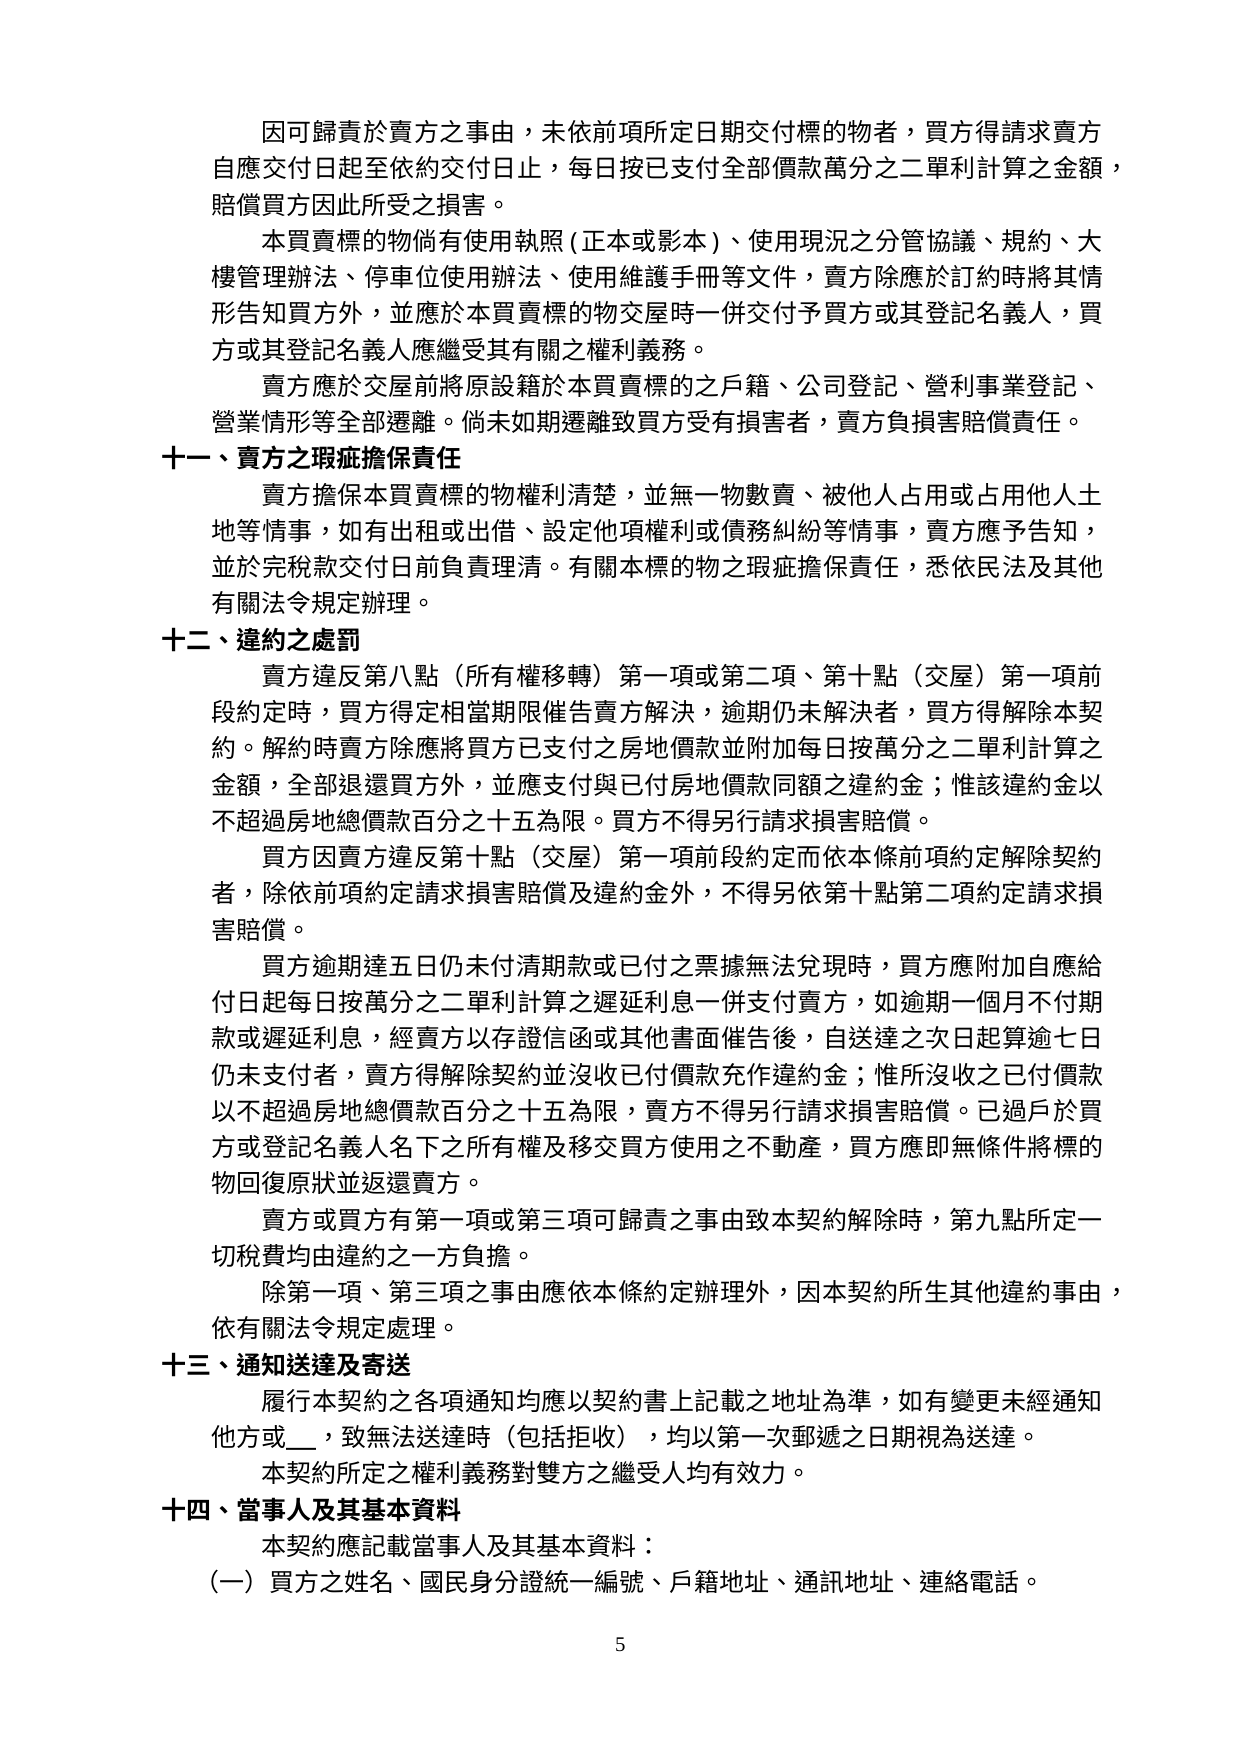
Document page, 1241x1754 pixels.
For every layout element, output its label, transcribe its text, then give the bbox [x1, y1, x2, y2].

text 履行本契約之各項通知均應以契約書上記載之地址為準，如有變更未經通知他方或__，致無法送達時（包括拒收），均以第一次郵遞之日期視為送達。 [211, 1381, 1104, 1454]
text 十三、通知送達及寄送 [136, 1345, 1104, 1381]
text 十四、當事人及其基本資料 [136, 1490, 1104, 1526]
text （一）買方之姓名、國民身分證統一編號、戶籍地址、通訊地址、連絡電話。 [194, 1563, 1104, 1599]
text 十二、違約之處罰 [136, 620, 1104, 656]
text 賣方擔保本買賣標的物權利清楚，並無一物數賣、被他人占用或占用他人土地等情事，如有出租或出借、設定他項權利或債務糾紛等情事，賣方應予告知，並於完稅款交付日前負責理清。有關本標的物之瑕疵擔保責任，悉依民法及其他有關法令規定辦理。 [211, 475, 1104, 620]
text 本買賣標的物倘有使用執照(正本或影本)、使用現況之分管協議、規約、大樓管理辦法、停車位使用辦法、使用維護手冊等文件，賣方除應於訂約時將其情形告知買方外，並應於本買賣標的物交屋時一併交付予買方或其登記名義人，買方或其登記名義人應繼受其有關之權利義務。 [211, 221, 1104, 366]
text 十一、賣方之瑕疵擔保責任 [136, 439, 1104, 475]
text 因可歸責於賣方之事由，未依前項所定日期交付標的物者，買方得請求賣方自應交付日起至依約交付日止，每日按已支付全部價款萬分之二單利計算之金額，賠償買方因此所受之損害。 [211, 113, 1104, 221]
text 賣方應於交屋前將原設籍於本買賣標的之戶籍、公司登記、營利事業登記、營業情形等全部遷離。倘未如期遷離致買方受有損害者，賣方負損害賠償責任。 [211, 366, 1104, 439]
text 除第一項、第三項之事由應依本條約定辦理外，因本契約所生其他違約事由，依有關法令規定處理。 [211, 1273, 1104, 1345]
text 賣方違反第八點（所有權移轉）第一項或第二項、第十點（交屋）第一項前段約定時，買方得定相當期限催告賣方解決，逾期仍未解決者，買方得解除本契約。解約時賣方除應將買方已支付之房地價款並附加每日按萬分之二單利計算之金額，全部退還買方外，並應支付與已付房地價款同額之違約金；惟該違約金以不超過房地總價款百分之十五為限。買方不得另行請求損害賠償。 [211, 656, 1104, 838]
text 本契約應記載當事人及其基本資料： [211, 1526, 1104, 1563]
text 買方逾期達五日仍未付清期款或已付之票據無法兌現時，買方應附加自應給付日起每日按萬分之二單利計算之遲延利息一併支付賣方，如逾期一個月不付期款或遲延利息，經賣方以存證信函或其他書面催告後，自送達之次日起算逾七日仍未支付者，賣方得解除契約並沒收已付價款充作違約金；惟所沒收之已付價款以不超過房地總價款百分之十五為限，賣方不得另行請求損害賠償。已過戶於買方或登記名義人名下之所有權及移交買方使用之不動產，買方應即無條件將標的物回復原狀並返還賣方。 [211, 946, 1104, 1200]
text 本契約所定之權利義務對雙方之繼受人均有效力。 [211, 1454, 1104, 1490]
text 賣方或買方有第一項或第三項可歸責之事由致本契約解除時，第九點所定一切稅費均由違約之一方負擔。 [211, 1200, 1104, 1273]
text 買方因賣方違反第十點（交屋）第一項前段約定而依本條前項約定解除契約者，除依前項約定請求損害賠償及違約金外，不得另依第十點第二項約定請求損害賠償。 [211, 838, 1104, 946]
